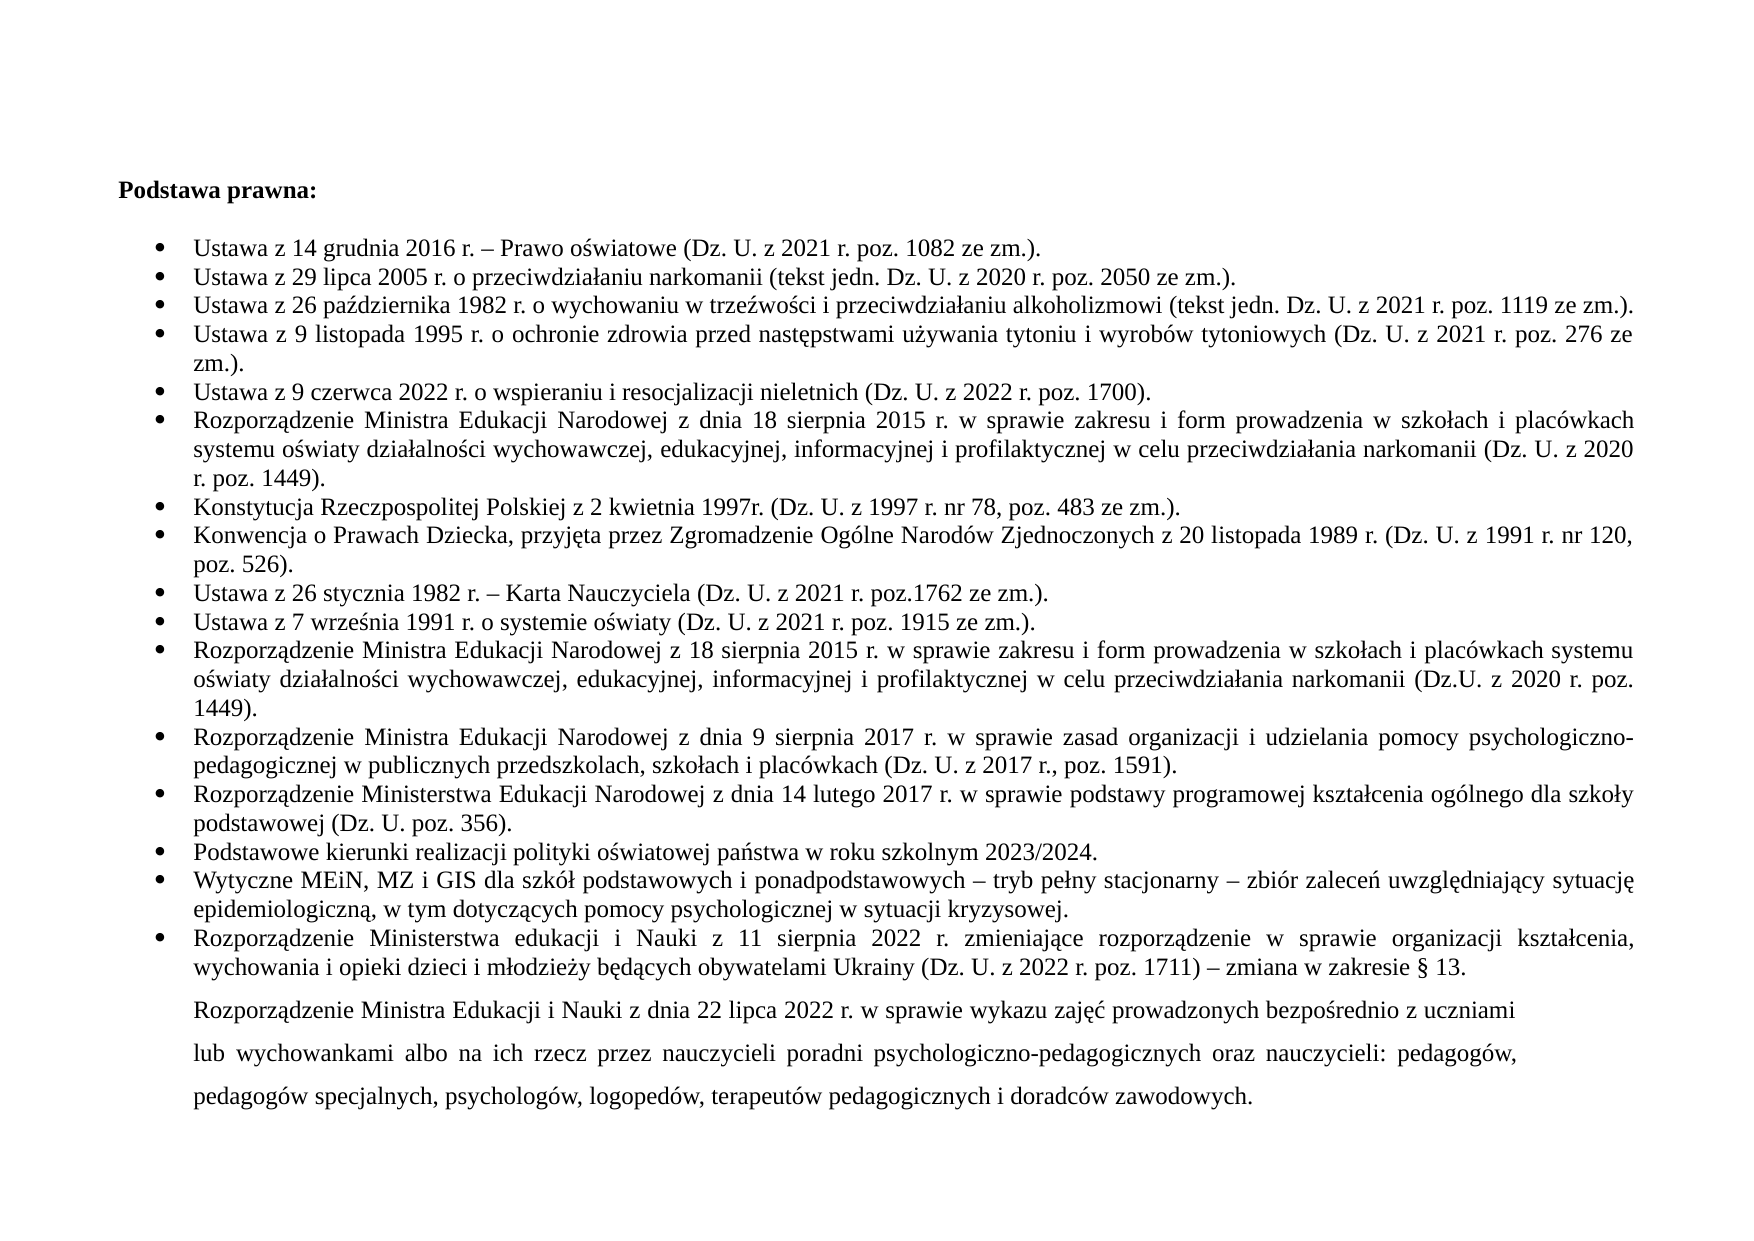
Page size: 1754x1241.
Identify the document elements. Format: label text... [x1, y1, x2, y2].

text Podstawa prawna: [118, 176, 1636, 204]
list Wytyczne MEiN, MZ i GIS dla szkół podstawowych i ponadpodstawowych – tryb pełny stacjonarny – zbiór zaleceń uwzględniający sytuację epidemiologiczną, w tym dotyczących pomocy psychologicznej w sytuacji kryzysowej. [156, 866, 1636, 923]
list Ustawa z 9 listopada 1995 r. o ochronie zdrowia przed następstwami używania tytoniu i wyrobów tytoniowych (Dz. U. z 2021 r. poz. 276 ze zm.). [156, 319, 1636, 377]
list Ustawa z 7 września 1991 r. o systemie oświaty (Dz. U. z 2021 r. poz. 1915 ze zm.). [156, 607, 1636, 636]
list Ustawa z 26 stycznia 1982 r. – Karta Nauczyciela (Dz. U. z 2021 r. poz.1762 ze zm.). [156, 578, 1636, 607]
list Rozporządzenie Ministra Edukacji Narodowej z 18 sierpnia 2015 r. w sprawie zakresu i form prowadzenia w szkołach i placówkach systemu oświaty działalności wychowawczej, edukacyjnej, informacyjnej i profilaktycznej w celu przeciwdziałania narkomanii (Dz.U. z 2020 r. poz. 1449). [156, 636, 1636, 722]
list Konstytucja Rzeczpospolitej Polskiej z 2 kwietnia 1997r. (Dz. U. z 1997 r. nr 78, poz. 483 ze zm.). [156, 492, 1636, 521]
list Rozporządzenie Ministerstwa Edukacji Narodowej z dnia 14 lutego 2017 r. w sprawie podstawy programowej kształcenia ogólnego dla szkoły podstawowej (Dz. U. poz. 356). [156, 779, 1636, 837]
list Rozporządzenie Ministra Edukacji Narodowej z dnia 18 sierpnia 2015 r. w sprawie zakresu i form prowadzenia w szkołach i placówkach systemu oświaty działalności wychowawczej, edukacyjnej, informacyjnej i profilaktycznej w celu przeciwdziałania narkomanii (Dz. U. z 2020 r. poz. 1449). [156, 406, 1636, 492]
list Rozporządzenie Ministerstwa edukacji i Nauki z 11 sierpnia 2022 r. zmieniające rozporządzenie w sprawie organizacji kształcenia, wychowania i opieki dzieci i młodzieży będących obywatelami Ukrainy (Dz. U. z 2022 r. poz. 1711) – zmiana w zakresie § 13. [156, 923, 1636, 981]
list Rozporządzenie Ministra Edukacji i Nauki z dnia 22 lipca 2022 r. w sprawie wykazu zajęć prowadzonych bezpośrednio z uczniami lub wychowankami albo na ich rzecz przez nauczycieli poradni psychologiczno-pedagogicznych oraz nauczycieli: pedagogów, pedagogów specjalnych, psychologów, logopedów, terapeutów pedagogicznych i doradców zawodowych. [193, 995, 1518, 1110]
list Ustawa z 14 grudnia 2016 r. – Prawo oświatowe (Dz. U. z 2021 r. poz. 1082 ze zm.). [156, 233, 1636, 262]
list Ustawa z 26 października 1982 r. o wychowaniu w trzeźwości i przeciwdziałaniu alkoholizmowi (tekst jedn. Dz. U. z 2021 r. poz. 1119 ze zm.). [156, 291, 1636, 319]
list Konwencja o Prawach Dziecka, przyjęta przez Zgromadzenie Ogólne Narodów Zjednoczonych z 20 listopada 1989 r. (Dz. U. z 1991 r. nr 120, poz. 526). [156, 521, 1636, 578]
list Ustawa z 29 lipca 2005 r. o przeciwdziałaniu narkomanii (tekst jedn. Dz. U. z 2020 r. poz. 2050 ze zm.). [156, 262, 1636, 291]
list Rozporządzenie Ministra Edukacji Narodowej z dnia 9 sierpnia 2017 r. w sprawie zasad organizacji i udzielania pomocy psychologiczno-pedagogicznej w publicznych przedszkolach, szkołach i placówkach (Dz. U. z 2017 r., poz. 1591). [156, 722, 1636, 779]
list Podstawowe kierunki realizacji polityki oświatowej państwa w roku szkolnym 2023/2024. [156, 837, 1636, 866]
list Ustawa z 9 czerwca 2022 r. o wspieraniu i resocjalizacji nieletnich (Dz. U. z 2022 r. poz. 1700). [156, 377, 1636, 406]
